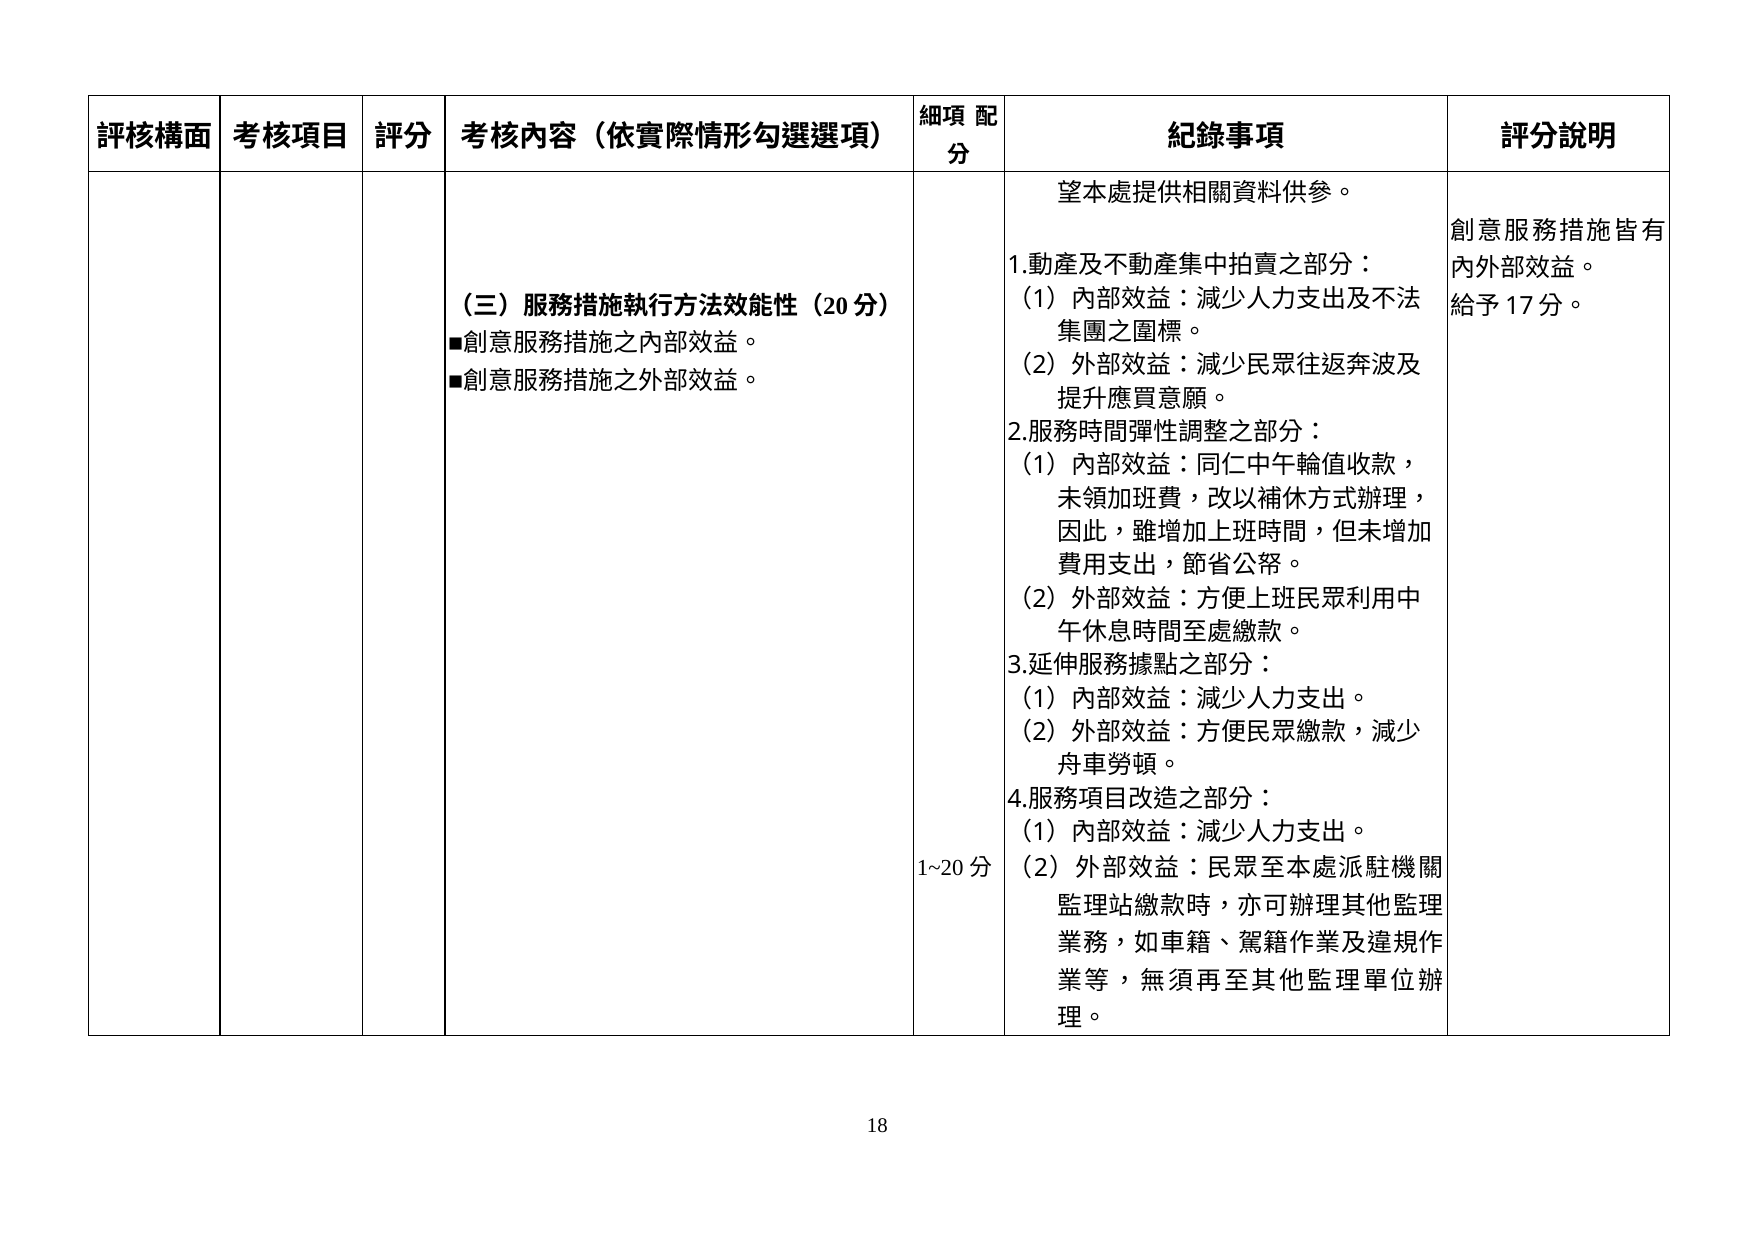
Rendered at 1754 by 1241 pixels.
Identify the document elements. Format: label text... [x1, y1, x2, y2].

table_cell 單一窗口收款比率極高。 給予58分。 1.機關申辦案件流 程原即較為簡化。 2.滿意度：93.75% 其中非常滿度92 位，占57.50%。 3.給予55分 無效問卷： 未作答或勾選2個 150/(206-46)*100% 因有檢討申辦人檢附申辦書表簡化措施、機關所辦之業務，民眾只需攜帶簡易之身分證明文件、印章或委託書，因此，民眾洽公是非常方便。 給予56分。 已於本處網站及傳繳通知提供承辦單位及電話、服務場所及機關網站（頁）公布標準處理流程及義務人至處後，志工等會主動告知申請人處理程序。 給予35分。 已提供現場、電話及網路查詢。 給予15分。 皆有專人每日受理申辦，如有疑問時，會以電話聯繫詢問確認之，當完成後，亦都會以電話、書面或E-mail告知辦理情形。 給予28分。 滿意度達85％以上。 給予23分。 因有提供「核心設施」及「一般設施」供民眾使用，且有不足或損壞時，通知採購單位採購或請廠商維修。 給予23分。 因民眾對於機關整體服務禮儀的滿意度達80％以上。 給予18分。 測試結果平均高於90分。 給予15分。 因民眾對於承辦人的問題回應率的滿意度達85％以上。 給予45分。 1.施政宣導資料置機關網站周知 2.為民服務場所提供文宣品宣傳 3.辦施政宣導活動 4.透過平面或電子媒體進行宣導 5.及藉由參與公益或社區活動進行施政宣導皆有辦理。 給予27分。 因民眾對於各項服務的滿意度達80％以上。 給予50分。 成長率： (1)＋3.66% (2)＋7.02% (3)＋0.19% (4)＋1.03% (5)＋10.41% (6)＋11.49% (7)＋0.57% (8)＋4.82% (9)＋4.24% (10)＋3.22% (11)＋2.67% 申辦時間比較： A.減少：0.74分鐘 B.減少幅度－9.70% 辦理民眾意見處理滿意度調查 滿意度高。 樣本數較少。 給予45分。 本處已訂定受理民眾陳情處理機制及標準作業程序、對於民眾意見（含新聞輿情）有專人以書面會辦相關單位及其主管後陳核 鈞長，使其了解辦理情形、不定期辦理講習及每月辦理為民服務工作意見調查表分析檢討。 給予8分。 無法提供滿意度成長之數據。 1.本處除無第7條第1項第7及9款之相關政府資訊及並非第10款之合議制機關外，其於7類政府資訊皆已100％公開於網站（頁）。 2.雖無以「主動公開資訊」名稱之專區，但設有以「政府資訊公開」名稱之專區，且其意義及功能相同。 給予28分。 機關網站已設有15類服務單元及45項次單元，對於機關公開服務措施、FAQ、機關活動、文宣品等資訊周知度應很高。 給予8分。 網站（頁）資訊連結正確件數達16件。給予45分。 有提供全文檢索 給予20分。 並未提供功能說明、使用範例、資訊檢索建議功能： 不給予分數。 未提供進階功能檢索：不給予分數。 經Meta Data檢測結果通過比例為92%。 給予7分。 提供線上服務項目計17項。 給予17分。 98年及99年線上服務項目數分別為21項及23項，成長率為9.5%。 給予3分。 民意信箱1 廉政信箱1 申(聲)請書14 移送書下載1 電子領標1 法務部網站5 電子公文附件區 於MyEGov無提供線上服務項目。 不給予分數。 電子公佈欄（跑馬燈）及宣導品（環保餐具）上已有機關網址。 給予15分。 已有健保案件之債證、送達證書、繳款書與收據、差勤表單、領物單、現場查訪表單及自動回饋分案結果電子檔等電子表單，並進行電子表單管理。 給予12分。 對於民眾意見，設有專人受理申辦及回應，但未設討論區。 給予20分。 於「服務時間彈性調整」、「服務地點延伸」、「服務項目改造」、「服務方法創新」及「其他創新服務樣態」等5方面皆有辦理。 各給予18分 合計90分。 1.創意服務措施已成為機關標準服務，部分措施並有標準作業流程。 2.有持續檢討改善創意服務措施，使其更符合民中需求。 3.有創意服務措施提供作為其他機關標竿學習效益與擴散效果。 給予25分。 創意服務措施皆有內外部效益。 給予17分。 [1448, 172, 1669, 1034]
table_header 評分說明 [1448, 96, 1669, 171]
table_header 紀錄事項 [1005, 96, 1447, 171]
table_cell [89, 172, 219, 1034]
table_header 評分 [363, 96, 444, 171]
table_header 考核內容（依實際情形勾選選項） [446, 96, 913, 171]
table_cell 1~20 分 [914, 172, 1004, 1034]
table_cell （三）服務措施執行方法效能性（20分） ■創意服務措施之內部效益。 ■創意服務措施之外部效益。 [446, 172, 913, 1034]
table_header 考核項目 [221, 96, 362, 171]
table_header 細項 配分 [914, 96, 1004, 171]
table_cell [221, 172, 362, 1034]
table_cell 各項數據採計100年1至6月 以義務人1-6月至本處（出納及駐處機關）繳款為例： 1.徵起金額：650,123,570元 2.出納及駐處機關收款金額：單一窗口 488,505,561元【附件1】 3.單一窗口收款比率：75.41% 1.檢討簡化申辦流程：1-6月 繳交國稅及地方稅之稅額有利息累計之情事，因此，如無稅務機關派駐本處時，將發生繳款金額之疑義及民眾無法立即取得稅務機關之收據，因此，要求稅務機關派駐本處時，除可解決繳款金額之疑義外，亦可使民眾立即取得稅務機關之收據，省卻先由本處開立收據予民眾，待稅務機關收到款項並確認金額無訛後，再開立稅務機關收據予民眾之繁雜程序。 2.績效：【附件2】 （1）「為民服務工作意見調查表」之「11.申辦案件的流程及速度」：206件 A滿意（含非常滿意）：150位。 B.無效問卷：46位(未作答或勾選2個) C.滿意度：93.75% （2）依「為民服務工作意見調查表」之「申辦案件的流程及速度」之「所花費時間」： A.5分鐘以內：92件，占57.50%。 B.5至15分鐘以內：58件，占36.25%。 C.15分鐘以內：150件，占93.75%。 D.無效問卷：46位(未作答或勾選2個) 1.民眾如需分期繳納案款時，原需具狀申請，但因具狀內容是許多民眾所不了解，因此，為求便民，現今只要在處內網站下載或服務台索取「分期繳納申請書」，勾選無法一次完納全部金額之原因（條列式表格）後，即可完成分期繳納之申請。 2.本處辦理拍賣時，將投標書及委任狀相結合，方便民眾委託他人投標時使用，無需再撰寫另一委任狀，不僅簡化申請流程，易符合節能減碳之趨勢。 3.義務人至處繳款、採購案之廠商現場及電子領標、民眾申訴陳請皆無需檢付任何書證即可辦理。 2.辦理拍賣時，民眾只需帶身分證明文件。 3.採購案開標及簽約時，廠商負責人親自到場時，只需帶公司及負責人印章；若非負責人時，需加帶身分證明文件及委託書。 1.網站（http://www.tny.moj.gov.tw/） 繳款通知提供承辦單位及電話，且於服務場所及網站（頁）公布標準處理流程。【附件3】 2.義務人至處後，志工等會主動告知申請人處理程序。 1.義務人至本處，承辦人、役男、委外人員、志工可提供現場案件查詢服務。 2.本處網站（http://www.tny.moj.gov.tw/）及信封與業務宣導摺頁有提供電話、地址、網址及位置圖。 3.傳繳通知亦有承辦單位之電話及股別。【附件4】 1.網站民意信箱及廉政信箱，或以書面形式申辦案件者，每日皆有專人受理申辦，當收到申辦案件後，如有疑問時，會以電話（如留有電話號碼）聯繫詢問確認，如無疑問，立即會辦相關單位陳核處長，處理完成後都以電話或E-mail告知辦理情形。 2.陳情案件回復後，以郵件或廣告回信寄發處理情形問卷調查並作後續分析。 「為民服務工作意見調查表」1.「洽公環境滿意度及環境整潔及綠化、美化情形」：1-6月回收206件【附件5】 1.滿意（含非常滿意）：196位。 2.無效問卷：2位(未作答或勾選2個) 3.滿意度：96.08% 1.機關提供「核心設施」（為民服務中心），亦備有「一般設施」供民眾使用，如有不足或損壞時，通知採購單位採購或請廠商維修。 2.「為民服務工作意見調查表」2.「本處服務設備、引導標示是否清楚」： 1-6月回收206件【附件6】 A.滿意（含非常滿意）：193位。 B.無效問卷：5位(未作答或勾選2個) C.滿意度：96.02% 「為民服務工作意見調查表」7.「承辦人的服務態度」：【附件7】 1.滿意（含非常滿意）：199位。 2.無效問卷：2位(未作答或勾選2個) 3.滿意度：97.55% 1.1-6月上級行政執行署電話禮貌測試合計： 12人【附件8】 2.測試等第優良者計11位、89分1位 3.平均：91.50分。 「月為民服務工作意見調查表」之9.「承辦人的問題回應正確率」：【附件9】 1.滿意（含非常滿意）：190位。 2.無效問卷：9位(未作答或勾選2個) 3.滿意度：96.45% 1.網站施政宣導 獎勵檢舉滯欠大戶生活奢華問答、 常見問題、鑑定人估價作業規定、如「動產拍賣」、「不動產拍賣」、「便利商店代收案款」、「繼承新法 報你知」及「反毒參一咖」等資料皆置機關網站公告周知。【附件10】 2.服務場所文宣品宣導【附件11】 洽公資訊、機關簡介、不動產拍賣「便利商店代收案款」、政風宣導等 3.施政宣導活動【附件12】 單車健行宣導超商郵局銀行繳款 4.平面媒體或電子媒體宣導 (1)中華日報100年農民曆刊登「司法為民，保障人權」。【附件13】 (2)繳納行政執行事件案款超商郵局銀行很便利100.2.29【附件14】 (3)行政執行事件案款何處繳超商郵局銀行很便利100.3.30【附件15】 (4)獎勵檢舉滯欠大戶生活奢華上篇100.4.30【附件16】 (5) 獎勵檢舉滯欠大戶生活奢華下篇100.5.3【附件17】 (6)義務人提出相檔擔保審核後得撤銷扣押令100.6.17【附件18】 5.參與公益或社區活動施政宣導 愛心社或替代役公益活動，贈送機關宣導品環保筷。【附件19】 6.投稿法務通訊 (1)執行員莊佳錦：100.3.26投稿「同理心服務認真對待生命的義務人」,刊登在2544期【附件20】 (2)書記官鄭伊純：100.6.23投稿「行政執行事件拘提二三事」【附件21】 1-6月「為民服務工作意見調查表」11項：【附件22】 1.滿意度90%以上：8項(99年7項) 2.滿意度85%以上：3項(99年4項) 3.滿意度80%以下：0項(99年0項) 4.滿意度成長率：99年及100年比較 (1)洽公環境滿意度及環境整潔及綠化、美化情形。 (2)本處服務設備、引導標示是否清楚。 (3)電話禮貌。 (4)服務台服務。 (5)本處機關網站提供資訊情形。 (6)行政執行事件有關規定獲知管道。 (7)承辦人的服務態度。 (8)申請案件時，承辦人員對規定解說是否詳細。 (9)承辦人的問題回應正確率。 (10)申辦案件的流程及速度。 (11)申辦案件所花費的時間。 5.申辦案件所花費的時間與上年度比較。 (1)99年平均花費時間：7.63分 (2)100年平均花費時間：6.89分 1.1-6月辦理民眾陳請（申訴）件數： 總計：29件【附件23】 2.寄發處理情形問卷調查：28件 3.未寄發問卷：1件 向警衛反映，未留資料且投訴對象錯誤 4.問卷回收：8件 5.滿意：2件 6.非常滿意：4件 7.不滿意：0件 8.非常不滿意：2件 9.尚可：0件 10.滿意度：75.00%【附件24】 1.訂定受理民眾陳情處理機制及標準作業程序，並公佈於網站。【附件25】 2.民眾意見（含新聞輿情）有專人以書面會辦相關單位及其主管後陳核 處長，使其了解辦理情形。 3.不定期辦理講習。【附件26】舉例 4.每月為民服務工作意見調查表完成後，立即作服務滿意度檢討分析，對於各項服務有「不滿意（含非常不滿意）」或「對本處有其他意見」者，電詢原因並告知改善對策，如涉及執行人員執行態度欠佳時，將列入執行態度考核。 1-3月滿意度達100%，4-6月滿意度達66%，因此，無法提供滿意度成長之數據。 1.依據「政府資訊公開法」第7條規定，應公開10類政府資訊： （1）本處除無第7條第1項第7及9款之相關政府資訊及並非第10款之合議制機關外，其餘7類政府資訊（第7條第1項第1、2款連結至法務部「主管法規系統」）皆已100％公開於網站（頁）。【附件詳網站】 （2）本處網站設有以「政府資訊公開」名稱之專區，非以「主動公開資訊」名稱之專區，但其意義及功能相同。 機關網站設有15類服務單元（機關簡介、機關導覽、民眾申辦項目、為民服務、統計園地、人事園地、廉正天地、行政執行法規、電子公佈欄、替代役役男專區、政府資訊公開、相關網頁連結、法務電子報、重大政策及就業資訊）及45項次單元。【附件詳網站】 1.本處網站首頁設置「檢索」服務，使民眾迅速收尋瀏覽所需資訊。 2.建置資訊平台連結服務16處。 【附件詳網站】 有提供全文檢索。 並未提供功能說明、使用範例及資訊檢索建議功能。 並未提供進階功能檢索。 經Meta Data檢測結果通過比例為92%。 【附件27】 提供15則各類申(聲)請書表及設置「民意信箱」與「廉政信箱」等線上服務項目。【附件詳網站】 1.98年：法務部及本處網站分別提供3則及15則各類申(聲)請書表下載。 2.99年：法務部及本處網站分別提供5則及15則各類申(聲)請書表下載。 【附件詳網站】 3.本處網站自90年即設有「民意信箱」及「廉政信箱」。 4.98年至100年皆有電子領標之線上服務項目。 5.98年及99年線上服務項目數分別為21項及23項，因此，成長率為【（23-21）/21*100%=9.5%】。 6.100年線上服務項目數： 於MyEGov無提供線上服務項目。 1.民眾洽公時，可從電子公佈欄（跑馬燈）知道本處網址。 2.本處宣導品（環保餐具）上印有機關網址。 3.平面媒體宣導均附網站網址： 1.健保案件之債證（98年6月1日起發執行憑證需加編號，避免重複以減少錯誤。）、送達證書、繳款書及收據。 2.差勤表單、領物單、現場查訪單。 3.案管系統於分案後翌日，自動回饋分案結果至移送機關承辦單位之電子信箱。 本處網站民意信箱及廉政信箱，每日皆有專人受理申辦，當收到申辦案件後，如有疑問時，會以電話（如留有電話號碼）聯繫詢問確認之，如無疑問時，立即會辦相關單位及陳核 鈞長知悉，處理完成後都會以E-mail告知辦理情形。 1.服務時間彈性調整： 自97年6月1日起，本處推行中午不打烊，即排定中午輪值收款。 2.服務地點延伸： （1）自97年6月1日起，民眾若欠繳未滿2萬元之綜合所得稅、營業稅、使月牌照稅、房屋稅、地價稅、土地增值稅、印花稅、契稅、娛樂稅而移送行政執行，可持行政執行處寄發印有條碼之傳繳通知書，於繳款期限內至統一、全家、萊爾富、OK四大便利商店全國門市繳款，並至99年1月1日起免收手續費。自99年12月17日起，新增適用營利事業所得稅、遺產稅、贈與稅、貨物稅、證券交易稅、期貨交易稅、菸酒稅等7項稅目案件。 （2）自99年7月1日起，民眾若欠繳未滿二萬元之汽車燃料使用費及其違規而移送行政執行，可持行政執行處寄發印有條碼通知書，於繳款期限內至統一、全家、萊爾富、OK四大便利商店全國門市及全國郵局繳款，每筆僅收手續費7元。 （3）自99年8月26日起，民眾若欠繳未滿2萬元之全民健康保險費而移送行政執行，可持行政執行處寄發印有條碼之傳繳通知書，於繳納期限內至統一、全家、萊爾富、OK四大便利商店全國門市繳款，每筆僅收手續費3元，亦可到郵局、台銀、土銀、合庫、一銀、華銀、彰銀、富邦、中信銀、兆豐、安泰、日盛、台灣中小企銀、高雄銀行等14家金融機構繳納，無金額限制亦免收手續費。 （4）由移送機關每日支援車輛4部並派員配合現場執行，由義務人可在本處執行人員現場執行時當場繳款。【附件詳案管系統】 3.服務項目改造： 本處派駐機關監理站，除可繳款外，亦可辦理其他監理業務（如車籍作業、駕籍作業及違規作業等。 4.服務方法創新： 現在民眾只要有讀卡機，即可在家中利用網路，透過自然人憑證認證機制，以個人身分証字號及執行案號，查詢其於全省各執行處目前所有欠繳案件之進行及繳款情形，對於健保案件繳款部分，可再以超連結方式連結健保局的電子付費交易網頁進行繳款程序，提昇民眾繳款的便利性。 【附件28】 5.其他創新服務樣態： 本處動產及不動產集中拍賣時間為每週四下午3：00(2：30於本處二樓拍賣室開始投標)。 1.創意服務措施已成為機關標準服務：上述「服務時間彈性調整」：中午輪值收款、「服務地點延伸」：超商繳款與義務人現場繳款、「服務項目改造」：派駐機關監理站，除可繳款外，亦可辦理其他監理業務及「服務方法創新」：電子付費等4方面創意服務措施已成為機關標準服務。 2.有標準作業流程者：「服務項目改造」：派駐機關監理站，除可繳款外，亦可辦理其他監理業務。 3.創意服務措施是否持續檢討改善：創意服務措施將持續檢討改善，使其更符合民中需求。 4.創意服務措施提供作為其他機關標竿學習效益與擴散效果： （1）自97年6月1日起，本處推行中午不打烊，排定中午輪值收款後，其他行政執行處亦比照辦理。 （2）本處於97年4月訂定「查封物品保管措施」，行政執行署政風室於98年辦理「查封物品管理專案稽核」時，其他行政執行處有電詢希望本處提供相關資料供參。 1.動產及不動產集中拍賣之部分： （1）內部效益：減少人力支出及不法集團之圍標。 （2）外部效益：減少民眾往返奔波及提升應買意願。 2.服務時間彈性調整之部分： （1）內部效益：同仁中午輪值收款，未領加班費，改以補休方式辦理，因此，雖增加上班時間，但未增加費用支出，節省公帑。 （2）外部效益：方便上班民眾利用中午休息時間至處繳款。 3.延伸服務據點之部分： （1）內部效益：減少人力支出。 （2）外部效益：方便民眾繳款，減少舟車勞頓。 4.服務項目改造之部分： （1）內部效益：減少人力支出。 （2）外部效益：民眾至本處派駐機關監理站繳款時，亦可辦理其他監理業務，如車籍、駕籍作業及違規作業等，無須再至其他監理單位辦理。 [1005, 172, 1447, 1034]
table_cell [363, 172, 444, 1034]
table_header 評核構面 [89, 96, 219, 171]
